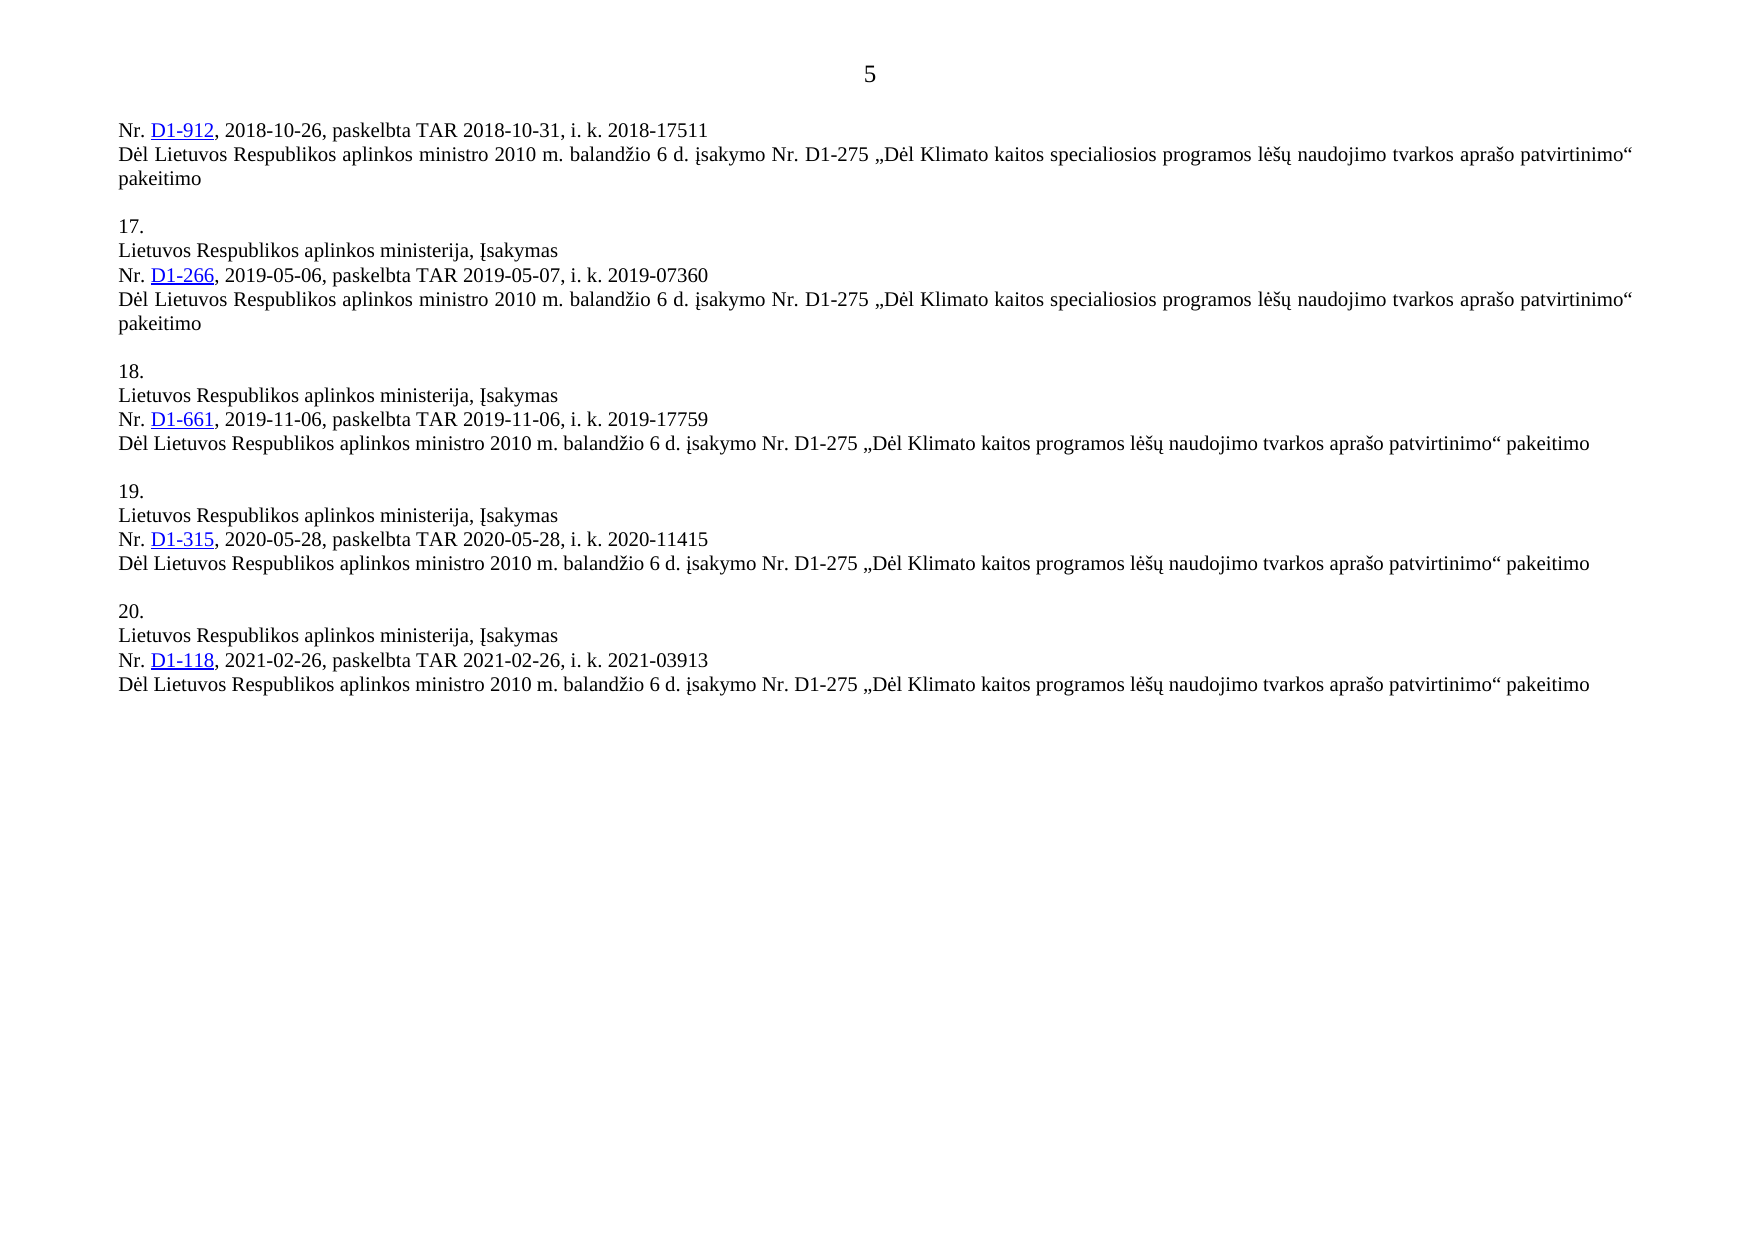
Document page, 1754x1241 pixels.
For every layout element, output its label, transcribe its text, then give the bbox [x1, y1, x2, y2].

text Dėl Lietuvos Respublikos aplinkos ministro 2010 m. balandžio 6 d. įsakymo Nr. D1-275 „Dėl Klimato kaitos programos lėšų naudojimo tvarkos aprašo patvirtinimo“ pakeitimo [118, 431, 1636, 455]
text Lietuvos Respublikos aplinkos ministerija, Įsakymas [118, 623, 1636, 647]
text Nr. D1-266, 2019-05-06, paskelbta TAR 2019-05-07, i. k. 2019-07360 [118, 262, 1636, 287]
text Lietuvos Respublikos aplinkos ministerija, Įsakymas [118, 503, 1636, 527]
text 17. [118, 214, 1636, 238]
text Lietuvos Respublikos aplinkos ministerija, Įsakymas [118, 238, 1636, 262]
text Dėl Lietuvos Respublikos aplinkos ministro 2010 m. balandžio 6 d. įsakymo Nr. D1-275 „Dėl Klimato kaitos programos lėšų naudojimo tvarkos aprašo patvirtinimo“ pakeitimo [118, 672, 1636, 696]
text Dėl Lietuvos Respublikos aplinkos ministro 2010 m. balandžio 6 d. įsakymo Nr. D1-275 „Dėl Klimato kaitos specialiosios programos lėšų naudojimo tvarkos aprašo patvirtinimo“ pakeitimo [118, 142, 1636, 190]
text Dėl Lietuvos Respublikos aplinkos ministro 2010 m. balandžio 6 d. įsakymo Nr. D1-275 „Dėl Klimato kaitos programos lėšų naudojimo tvarkos aprašo patvirtinimo“ pakeitimo [118, 551, 1636, 575]
text Nr. D1-912, 2018-10-26, paskelbta TAR 2018-10-31, i. k. 2018-17511 [118, 118, 1636, 142]
text 18. [118, 359, 1636, 383]
text Dėl Lietuvos Respublikos aplinkos ministro 2010 m. balandžio 6 d. įsakymo Nr. D1-275 „Dėl Klimato kaitos specialiosios programos lėšų naudojimo tvarkos aprašo patvirtinimo“ pakeitimo [118, 287, 1636, 335]
text Nr. D1-315, 2020-05-28, paskelbta TAR 2020-05-28, i. k. 2020-11415 [118, 527, 1636, 551]
text Nr. D1-118, 2021-02-26, paskelbta TAR 2021-02-26, i. k. 2021-03913 [118, 647, 1636, 672]
text Nr. D1-661, 2019-11-06, paskelbta TAR 2019-11-06, i. k. 2019-17759 [118, 407, 1636, 431]
text 20. [118, 599, 1636, 623]
text Lietuvos Respublikos aplinkos ministerija, Įsakymas [118, 383, 1636, 407]
text 19. [118, 479, 1636, 503]
